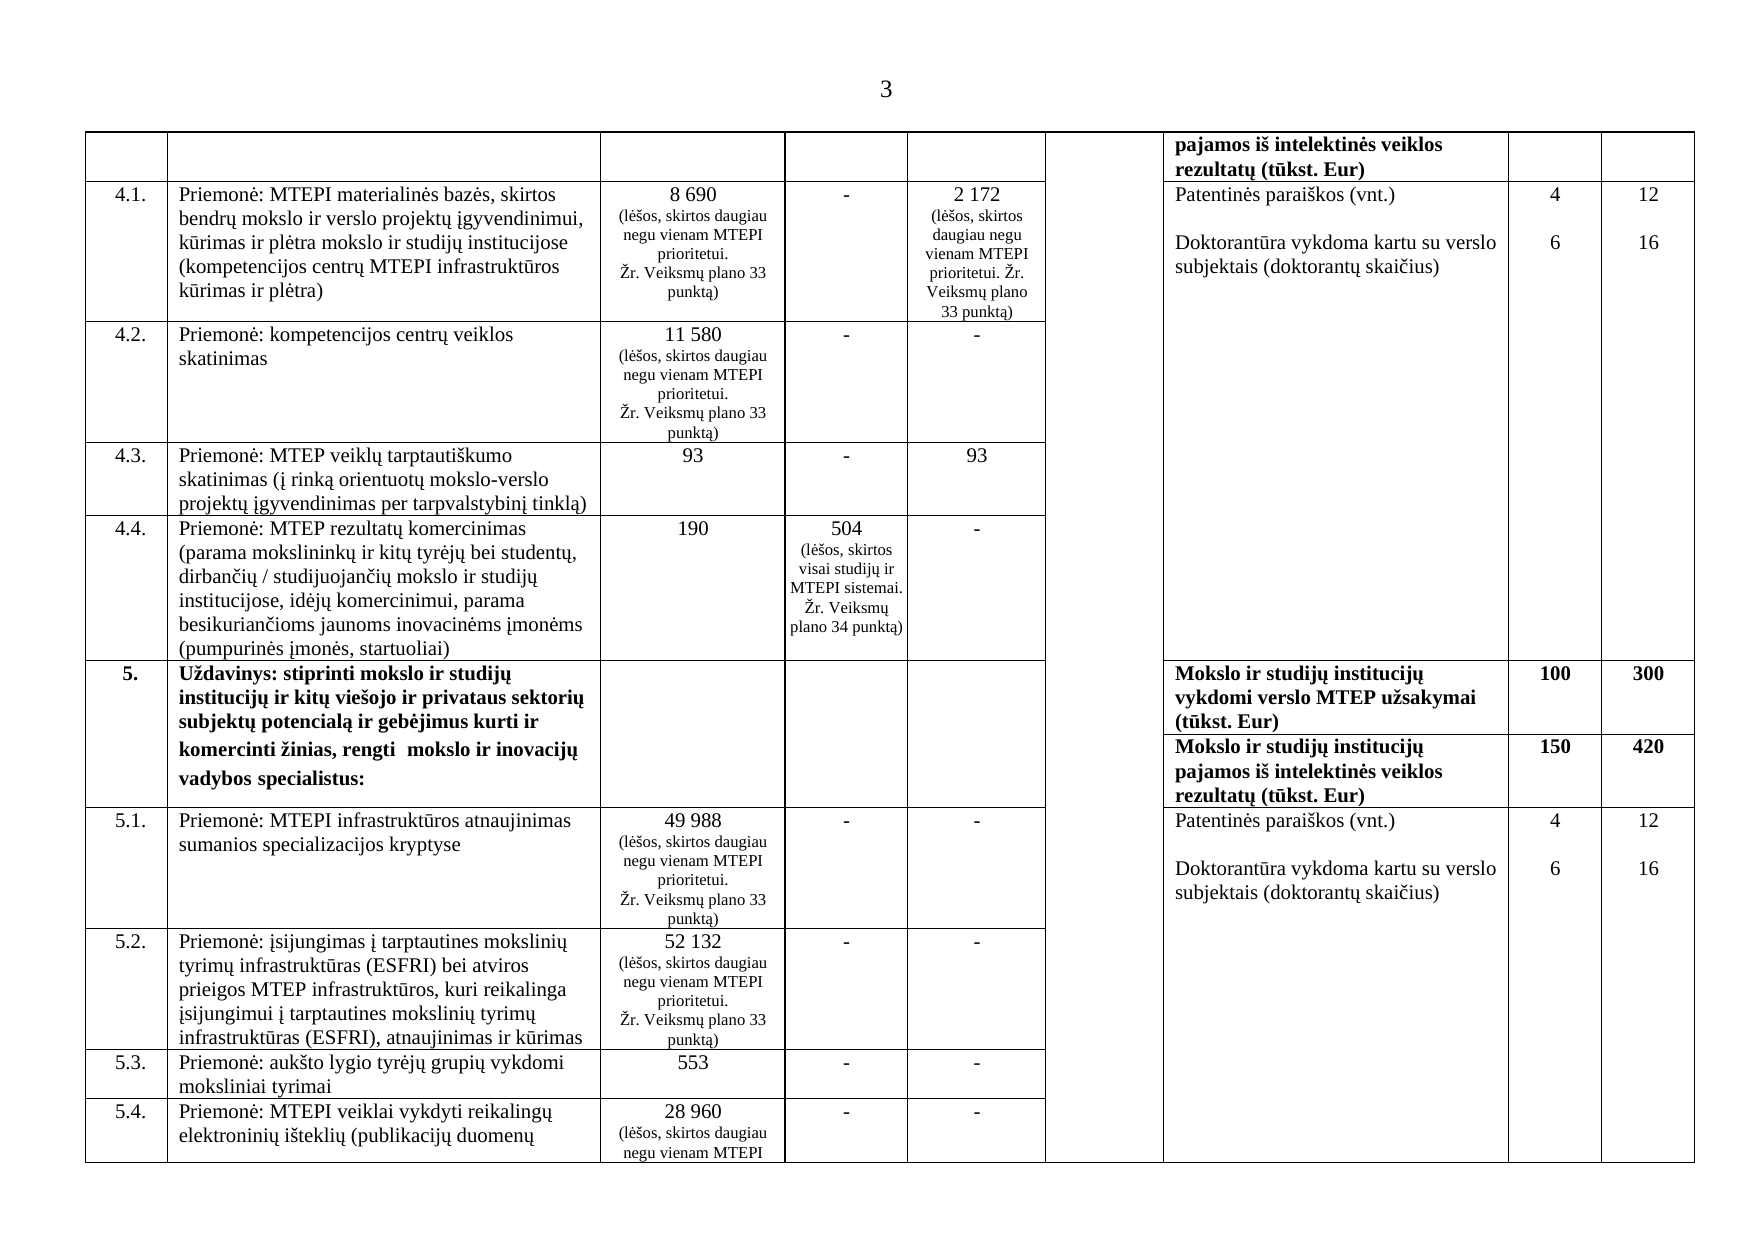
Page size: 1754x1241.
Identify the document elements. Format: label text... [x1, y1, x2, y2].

table_cell [168, 133, 600, 181]
table_cell - [908, 322, 1045, 442]
table_cell 5.2. [86, 929, 167, 1049]
table_cell - [908, 1099, 1045, 1162]
table_cell 4.3. [86, 443, 167, 515]
table_cell 12 16 [1602, 808, 1694, 1162]
table_cell 4 6 [1509, 182, 1601, 660]
table_cell 93 [601, 443, 784, 515]
table_cell pajamos iš intelektinės veiklos rezultatų (tūkst. Eur) [1164, 133, 1508, 181]
table_cell 12 16 [1602, 182, 1694, 660]
table_cell Priemonė: MTEPI veiklai vykdyti reikalingų elektroninių išteklių (publikacijų duomenų [168, 1099, 600, 1162]
table_cell [601, 661, 784, 807]
table_cell 93 [908, 443, 1045, 515]
table_cell Mokslo ir studijų institucijų pajamos iš intelektinės veiklos rezultatų (tūkst. Eur) [1164, 735, 1508, 807]
table_cell Priemonė: MTEP rezultatų komercinimas (parama mokslininkų ir kitų tyrėjų bei studentų, dirbančių / studijuojančių mokslo ir studijų institucijose, idėjų komercinimui, parama besikuriančioms jaunoms inovacinėms įmonėms (pumpurinės įmonės, startuoliai) [168, 516, 600, 660]
table_cell - [908, 929, 1045, 1049]
table_cell Priemonė: aukšto lygio tyrėjų grupių vykdomi moksliniai tyrimai [168, 1050, 600, 1098]
table_cell 8 690 (lėšos, skirtos daugiau negu vienam MTEPI prioritetui. Žr. Veiksmų plano 33 punktą) [601, 182, 784, 321]
table_cell 5. [86, 661, 167, 807]
table_cell [86, 133, 167, 181]
table_cell - [786, 1050, 907, 1098]
table_cell 5.4. [86, 1099, 167, 1162]
table_cell 5.1. [86, 808, 167, 928]
table_cell Uždavinys: stiprinti mokslo ir studijų institucijų ir kitų viešojo ir privataus sektorių subjektų potencialą ir gebėjimus kurti ir komercinti žinias, rengti mokslo ir inovacijų vadybos specialistus: [168, 661, 600, 807]
table_cell 300 [1602, 661, 1694, 733]
table_cell 4.4. [86, 516, 167, 660]
table_cell Patentinės paraiškos (vnt.) Doktorantūra vykdoma kartu su verslo subjektais (doktorantų skaičius) [1164, 808, 1508, 1162]
table_cell 553 [601, 1050, 784, 1098]
table_cell [601, 133, 784, 181]
table_cell - [786, 322, 907, 442]
table_cell - [786, 443, 907, 515]
table_cell 190 [601, 516, 784, 660]
table_cell Mokslo ir studijų institucijų vykdomi verslo MTEP užsakymai (tūkst. Eur) [1164, 661, 1508, 733]
table_cell [786, 661, 907, 807]
table_cell [1509, 133, 1601, 181]
table_cell [908, 133, 1045, 181]
table_cell - [786, 929, 907, 1049]
table_cell 2 172 (lėšos, skirtos daugiau negu vienam MTEPI prioritetui. Žr. Veiksmų plano 33 punktą) [908, 182, 1045, 321]
table_cell [1602, 133, 1694, 181]
table_cell 4 6 [1509, 808, 1601, 1162]
table_cell 28 960 (lėšos, skirtos daugiau negu vienam MTEPI [601, 1099, 784, 1162]
table_cell [786, 133, 907, 181]
table_cell - [786, 1099, 907, 1162]
table_cell Priemonė: įsijungimas į tarptautines mokslinių tyrimų infrastruktūras (ESFRI) bei atviros prieigos MTEP infrastruktūros, kuri reikalinga įsijungimui į tarptautines mokslinių tyrimų infrastruktūras (ESFRI), atnaujinimas ir kūrimas [168, 929, 600, 1049]
table_cell Priemonė: MTEPI infrastruktūros atnaujinimas sumanios specializacijos kryptyse [168, 808, 600, 928]
table_cell - [786, 808, 907, 928]
table_cell 100 [1509, 661, 1601, 733]
table_cell Patentinės paraiškos (vnt.) Doktorantūra vykdoma kartu su verslo subjektais (doktorantų skaičius) [1164, 182, 1508, 660]
table_cell 504 (lėšos, skirtos visai studijų ir MTEPI sistemai. Žr. Veiksmų plano 34 punktą) [786, 516, 907, 660]
table_cell 11 580 (lėšos, skirtos daugiau negu vienam MTEPI prioritetui. Žr. Veiksmų plano 33 punktą) [601, 322, 784, 442]
table_cell 4.1. [86, 182, 167, 321]
table_cell - [786, 182, 907, 321]
table_cell 52 132 (lėšos, skirtos daugiau negu vienam MTEPI prioritetui. Žr. Veiksmų plano 33 punktą) [601, 929, 784, 1049]
table_cell - [908, 808, 1045, 928]
table_cell Priemonė: MTEPI materialinės bazės, skirtos bendrų mokslo ir verslo projektų įgyvendinimui, kūrimas ir plėtra mokslo ir studijų institucijose (kompetencijos centrų MTEPI infrastruktūros kūrimas ir plėtra) [168, 182, 600, 321]
table_cell 150 [1509, 735, 1601, 807]
table_cell [1046, 133, 1163, 1162]
table_cell [908, 661, 1045, 807]
table_cell - [908, 516, 1045, 660]
table_cell - [908, 1050, 1045, 1098]
table_cell Priemonė: kompetencijos centrų veiklos skatinimas [168, 322, 600, 442]
table_cell 420 [1602, 735, 1694, 807]
table_cell Priemonė: MTEP veiklų tarptautiškumo skatinimas (į rinką orientuotų mokslo-verslo projektų įgyvendinimas per tarpvalstybinį tinklą) [168, 443, 600, 515]
table_cell 49 988 (lėšos, skirtos daugiau negu vienam MTEPI prioritetui. Žr. Veiksmų plano 33 punktą) [601, 808, 784, 928]
table_cell 4.2. [86, 322, 167, 442]
table_cell 5.3. [86, 1050, 167, 1098]
